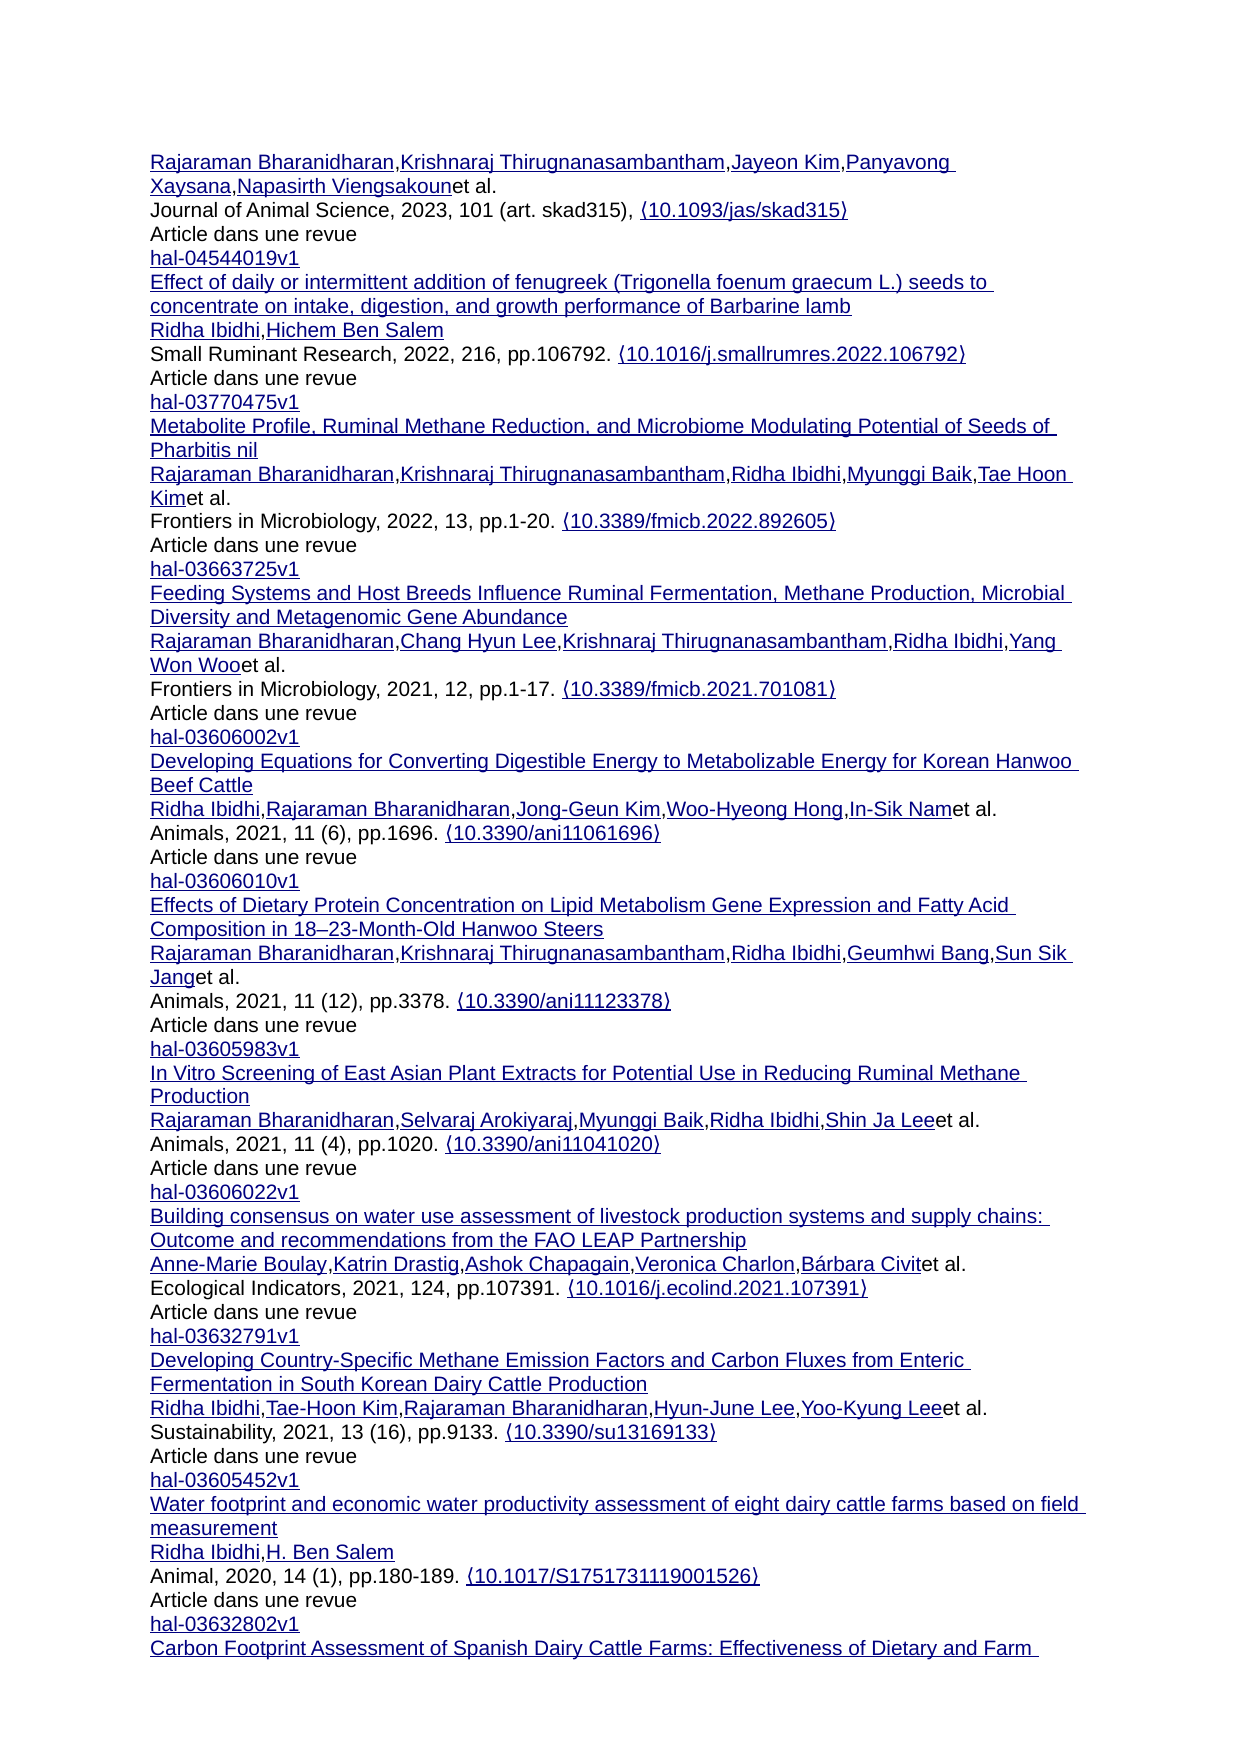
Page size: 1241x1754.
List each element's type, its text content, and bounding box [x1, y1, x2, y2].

table_cell In Vitro Screening of East Asian Plant Extracts for Potential Use in Reducing Ruminal Methane Production Rajaraman Bharanidharan,Selvaraj Arokiyaraj,Myunggi Baik,Ridha Ibidhi,Shin Ja Leeet al. Animals, 2021, 11 (4), pp.1020. ⟨10.3390/ani11041020⟩ Article dans une revue hal-03606022v1 [150, 1060, 1090, 1204]
table_cell Effect of daily or intermittent addition of fenugreek (Trigonella foenum graecum L.) seeds to concentrate on intake, digestion, and growth performance of Barbarine lamb Ridha Ibidhi,Hichem Ben Salem Small Ruminant Research, 2022, 216, pp.106792. ⟨10.1016/j.smallrumres.2022.106792⟩ Article dans une revue hal-03770475v1 [150, 270, 1090, 413]
table_cell Carbon Footprint Assessment of Spanish Dairy Cattle Farms: Effectiveness of Dietary and Farm [150, 1635, 1090, 1659]
table_cell Feeding Systems and Host Breeds Influence Ruminal Fermentation, Methane Production, Microbial Diversity and Metagenomic Gene Abundance Rajaraman Bharanidharan,Chang Hyun Lee,Krishnaraj Thirugnanasambantham,Ridha Ibidhi,Yang Won Wooet al. Frontiers in Microbiology, 2021, 12, pp.1-17. ⟨10.3389/fmicb.2021.701081⟩ Article dans une revue hal-03606002v1 [150, 581, 1090, 749]
table_cell Developing Equations for Converting Digestible Energy to Metabolizable Energy for Korean Hanwoo Beef Cattle Ridha Ibidhi,Rajaraman Bharanidharan,Jong-Geun Kim,Woo-Hyeong Hong,In-Sik Namet al. Animals, 2021, 11 (6), pp.1696. ⟨10.3390/ani11061696⟩ Article dans une revue hal-03606010v1 [150, 749, 1090, 893]
table_cell Developing Country-Specific Methane Emission Factors and Carbon Fluxes from Enteric Fermentation in South Korean Dairy Cattle Production Ridha Ibidhi,Tae-Hoon Kim,Rajaraman Bharanidharan,Hyun-June Lee,Yoo-Kyung Leeet al. Sustainability, 2021, 13 (16), pp.9133. ⟨10.3390/su13169133⟩ Article dans une revue hal-03605452v1 [150, 1348, 1090, 1492]
table_cell Water footprint and economic water productivity assessment of eight dairy cattle farms based on field measurement Ridha Ibidhi,H. Ben Salem Animal, 2020, 14 (1), pp.180-189. ⟨10.1017/S1751731119001526⟩ Article dans une revue hal-03632802v1 [150, 1492, 1090, 1635]
table_cell Building consensus on water use assessment of livestock production systems and supply chains: Outcome and recommendations from the FAO LEAP Partnership Anne-Marie Boulay,Katrin Drastig,Ashok Chapagain,Veronica Charlon,Bárbara Civitet al. Ecological Indicators, 2021, 124, pp.107391. ⟨10.1016/j.ecolind.2021.107391⟩ Article dans une revue hal-03632791v1 [150, 1204, 1090, 1348]
table_cell Effects of Dietary Protein Concentration on Lipid Metabolism Gene Expression and Fatty Acid Composition in 18–23-Month-Old Hanwoo Steers Rajaraman Bharanidharan,Krishnaraj Thirugnanasambantham,Ridha Ibidhi,Geumhwi Bang,Sun Sik Janget al. Animals, 2021, 11 (12), pp.3378. ⟨10.3390/ani11123378⟩ Article dans une revue hal-03605983v1 [150, 893, 1090, 1060]
table_cell Metabolite Profile, Ruminal Methane Reduction, and Microbiome Modulating Potential of Seeds of Pharbitis nil Rajaraman Bharanidharan,Krishnaraj Thirugnanasambantham,Ridha Ibidhi,Myunggi Baik,Tae Hoon Kimet al. Frontiers in Microbiology, 2022, 13, pp.1-20. ⟨10.3389/fmicb.2022.892605⟩ Article dans une revue hal-03663725v1 [150, 414, 1090, 581]
table_cell Rajaraman Bharanidharan,Krishnaraj Thirugnanasambantham,Jayeon Kim,Panyavong Xaysana,Napasirth Viengsakounet al. Journal of Animal Science, 2023, 101 (art. skad315), ⟨10.1093/jas/skad315⟩ Article dans une revue hal-04544019v1 [150, 150, 1090, 270]
